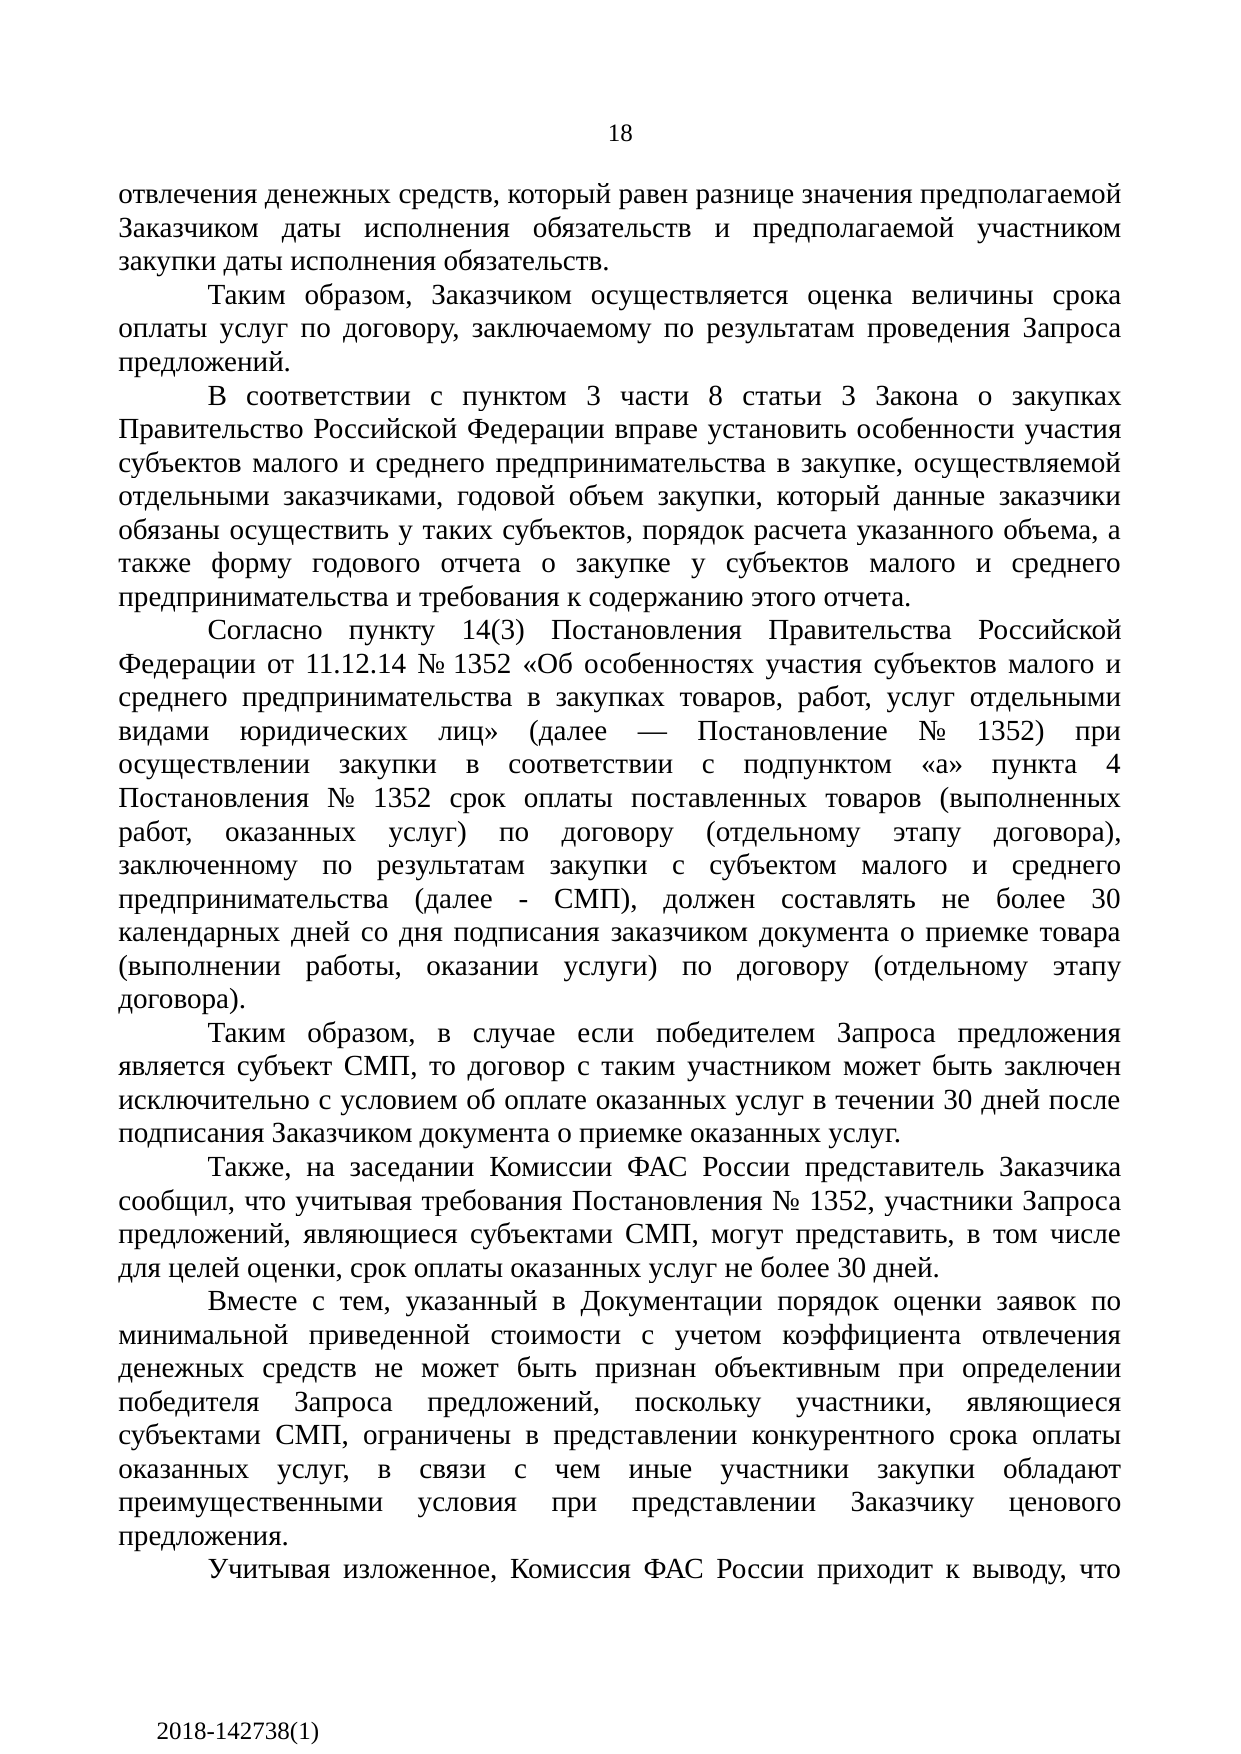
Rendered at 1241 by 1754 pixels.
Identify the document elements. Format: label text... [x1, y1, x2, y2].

text В соответствии с пунктом 3 части 8 статьи 3 Закона о закупках Правительство Российской Федерации вправе установить особенности участия субъектов малого и среднего предпринимательства в закупке, осуществляемой отдельными заказчиками, годовой объем закупки, который данные заказчики обязаны осуществить у таких субъектов, порядок расчета указанного объема, а также форму годового отчета о закупке у субъектов малого и среднего предпринимательства и требования к содержанию этого отчета. [118, 378, 1122, 612]
text Вместе с тем, указанный в Документации порядок оценки заявок по минимальной приведенной стоимости с учетом коэффициента отвлечения денежных средств не может быть признан объективным при определении победителя Запроса предложений, поскольку участники, являющиеся субъектами СМП, ограничены в представлении конкурентного срока оплаты оказанных услуг, в связи с чем иные участники закупки обладают преимущественными условия при представлении Заказчику ценового предложения. [118, 1283, 1122, 1552]
text отвлечения денежных средств, который равен разнице значения предполагаемой Заказчиком даты исполнения обязательств и предполагаемой участником закупки даты исполнения обязательств. [118, 176, 1122, 277]
text Таким образом, Заказчиком осуществляется оценка величины срока оплаты услуг по договору, заключаемому по результатам проведения Запроса предложений. [118, 277, 1122, 378]
text Таким образом, в случае если победителем Запроса предложения является субъект СМП, то договор с таким участником может быть заключен исключительно с условием об оплате оказанных услуг в течении 30 дней после подписания Заказчиком документа о приемке оказанных услуг. [118, 1015, 1122, 1149]
text Также, на заседании Комиссии ФАС России представитель Заказчика сообщил, что учитывая требования Постановления № 1352, участники Запроса предложений, являющиеся субъектами СМП, могут представить, в том числе для целей оценки, срок оплаты оказанных услуг не более 30 дней. [118, 1149, 1122, 1283]
text Учитывая изложенное, Комиссия ФАС России приходит к выводу, что [118, 1552, 1122, 1585]
text Согласно пункту 14(3) Постановления Правительства Российской Федерации от 11.12.14 № 1352 «Об особенностях участия субъектов малого и среднего предпринимательства в закупках товаров, работ, услуг отдельными видами юридических лиц» (далее — Постановление № 1352) при осуществлении закупки в соответствии с подпунктом «а» пункта 4 Постановления № 1352 срок оплаты поставленных товаров (выполненных работ, оказанных услуг) по договору (отдельному этапу договора), заключенному по результатам закупки с субъектом малого и среднего предпринимательства (далее - СМП), должен составлять не более 30 календарных дней со дня подписания заказчиком документа о приемке товара (выполнении работы, оказании услуги) по договору (отдельному этапу договора). [118, 612, 1122, 1015]
